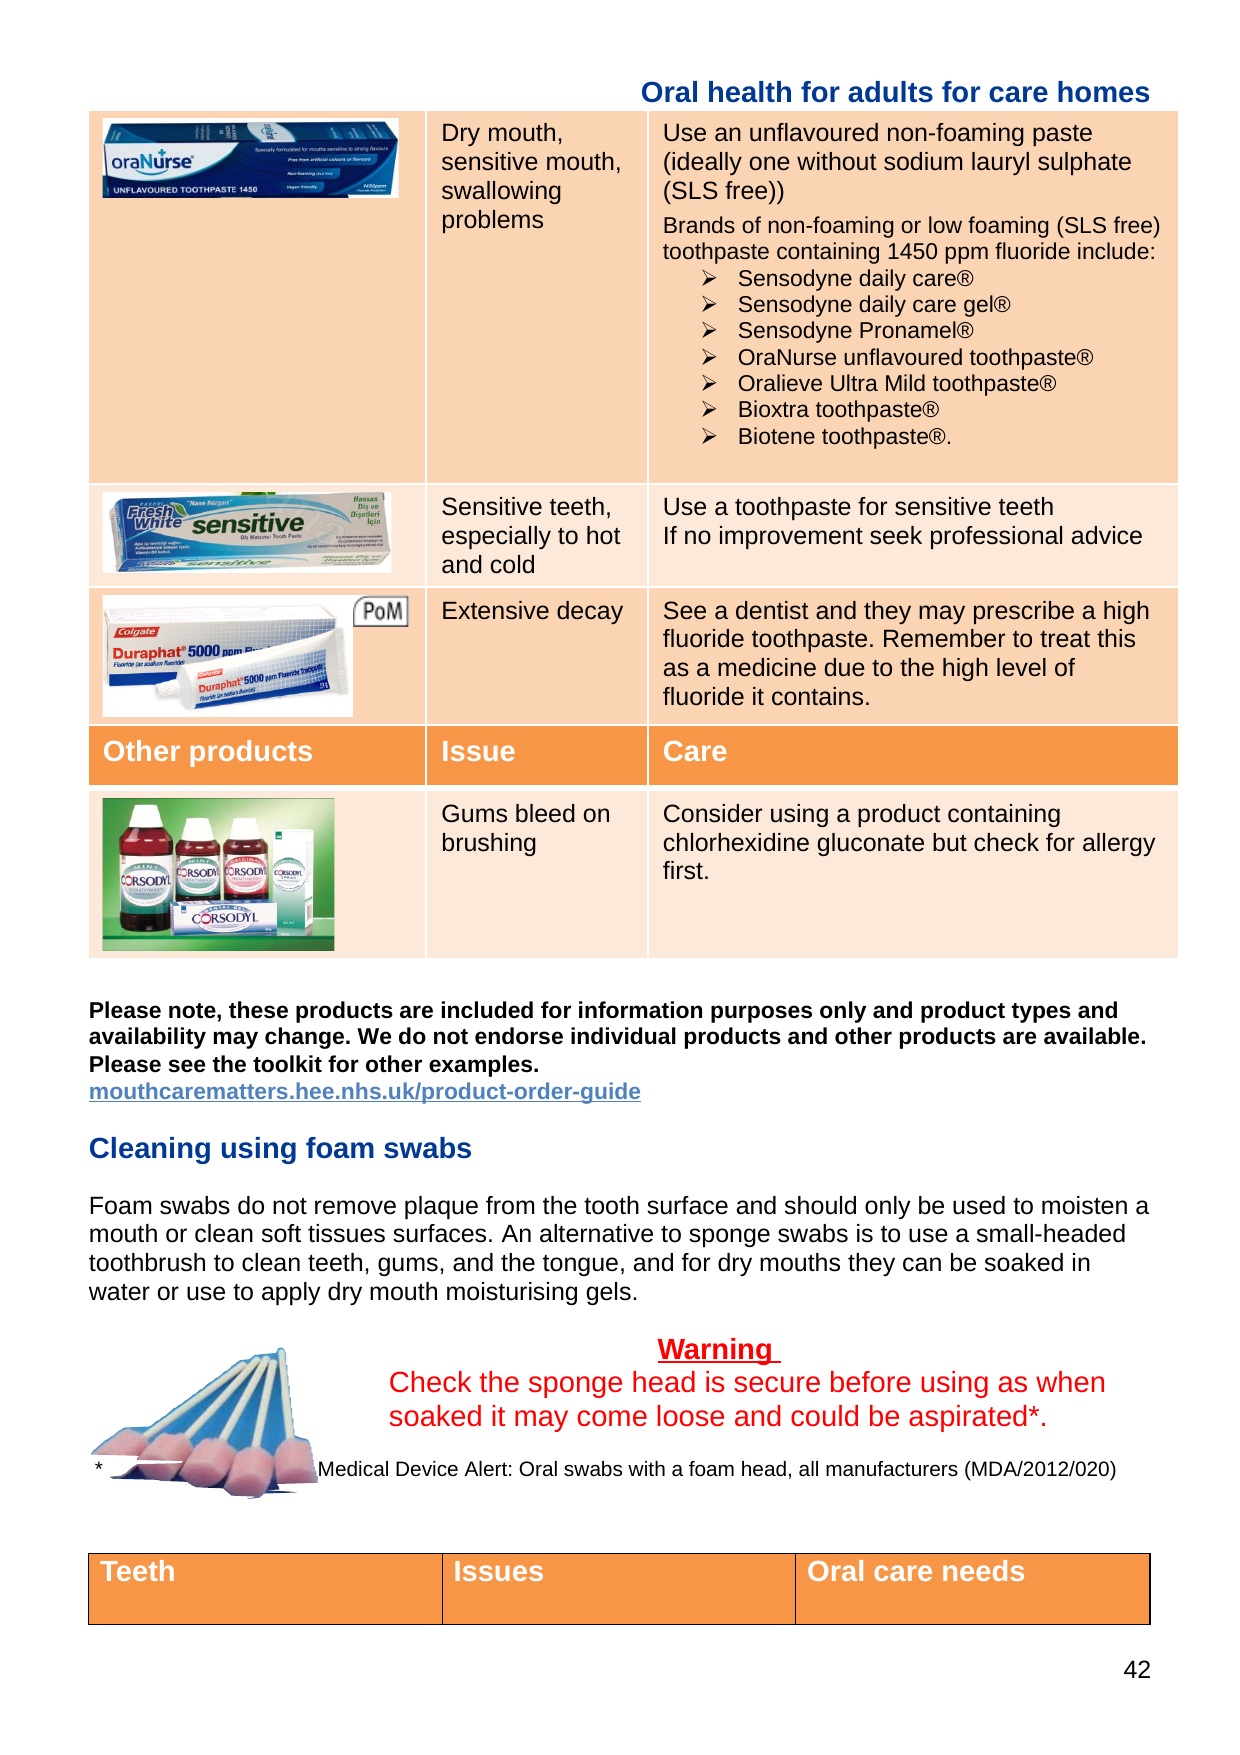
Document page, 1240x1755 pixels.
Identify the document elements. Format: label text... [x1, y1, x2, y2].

text Warning [126, 1332, 1151, 1366]
table_cell Dry mouth, sensitive mouth, swallowing problems [427, 111, 647, 483]
table_cell Other products [89, 726, 425, 785]
table_header Oral care needs [796, 1554, 1149, 1624]
text Cleaning using foam swabs [89, 1131, 1151, 1164]
text Check the sponge head is secure before using as when soaked it may come loose and could be aspirated*. [389, 1366, 1151, 1433]
table_cell Use a toothpaste for sensitive teeth If no improvement seek professional advice [649, 485, 1178, 586]
table_cell Extensive decay [427, 588, 647, 724]
table_cell Use an unflavoured non-foaming paste (ideally one without sodium lauryl sulphate (SLS free)) Brands of non-foaming or low foaming (SLS free) toothpaste containing 1450 ppm fluoride include: Sensodyne daily care® Sensodyne daily care gel® Sensodyne Pronamel® OraNurse unflavoured toothpaste® Oralieve Ultra Mild toothpaste® Bioxtra toothpaste® Biotene toothpaste®. [649, 111, 1178, 483]
table_cell [89, 485, 425, 586]
text Please note, these products are included for information purposes only and product types and availability may change. We do not endorse individual products and other products are available. Please see the toolkit for other examples. [89, 997, 1151, 1078]
table_cell Care [649, 726, 1178, 785]
table_cell See a dentist and they may prescribe a high fluoride toothpaste. Remember to treat this as a medicine due to the high level of fluoride it contains. [649, 588, 1178, 724]
table_cell [89, 791, 425, 958]
table_header Issues [443, 1554, 795, 1624]
text mouthcarematters.hee.nhs.uk/product-order-guide [89, 1078, 1151, 1104]
table_cell Sensitive teeth, especially to hot and cold [427, 485, 647, 586]
table_cell [89, 588, 425, 724]
table_cell Gums bleed on brushing [427, 791, 647, 958]
text * [89, 1457, 182, 1481]
table_header Teeth [89, 1554, 442, 1624]
table_cell [89, 111, 425, 483]
table_cell Issue [427, 726, 647, 785]
text Medical Device Alert: Oral swabs with a foam head, all manufacturers (MDA/2012/020) [313, 1457, 1151, 1481]
table_cell Consider using a product containing chlorhexidine gluconate but check for allergy first. [649, 791, 1178, 958]
text Foam swabs do not remove plaque from the tooth surface and should only be used to moisten a mouth or clean soft tissues surfaces. An alternative to sponge swabs is to use a small-headed toothbrush to clean teeth, gums, and the tongue, and for dry mouths they can be soaked in water or use to apply dry mouth moisturising gels. [89, 1191, 1151, 1306]
